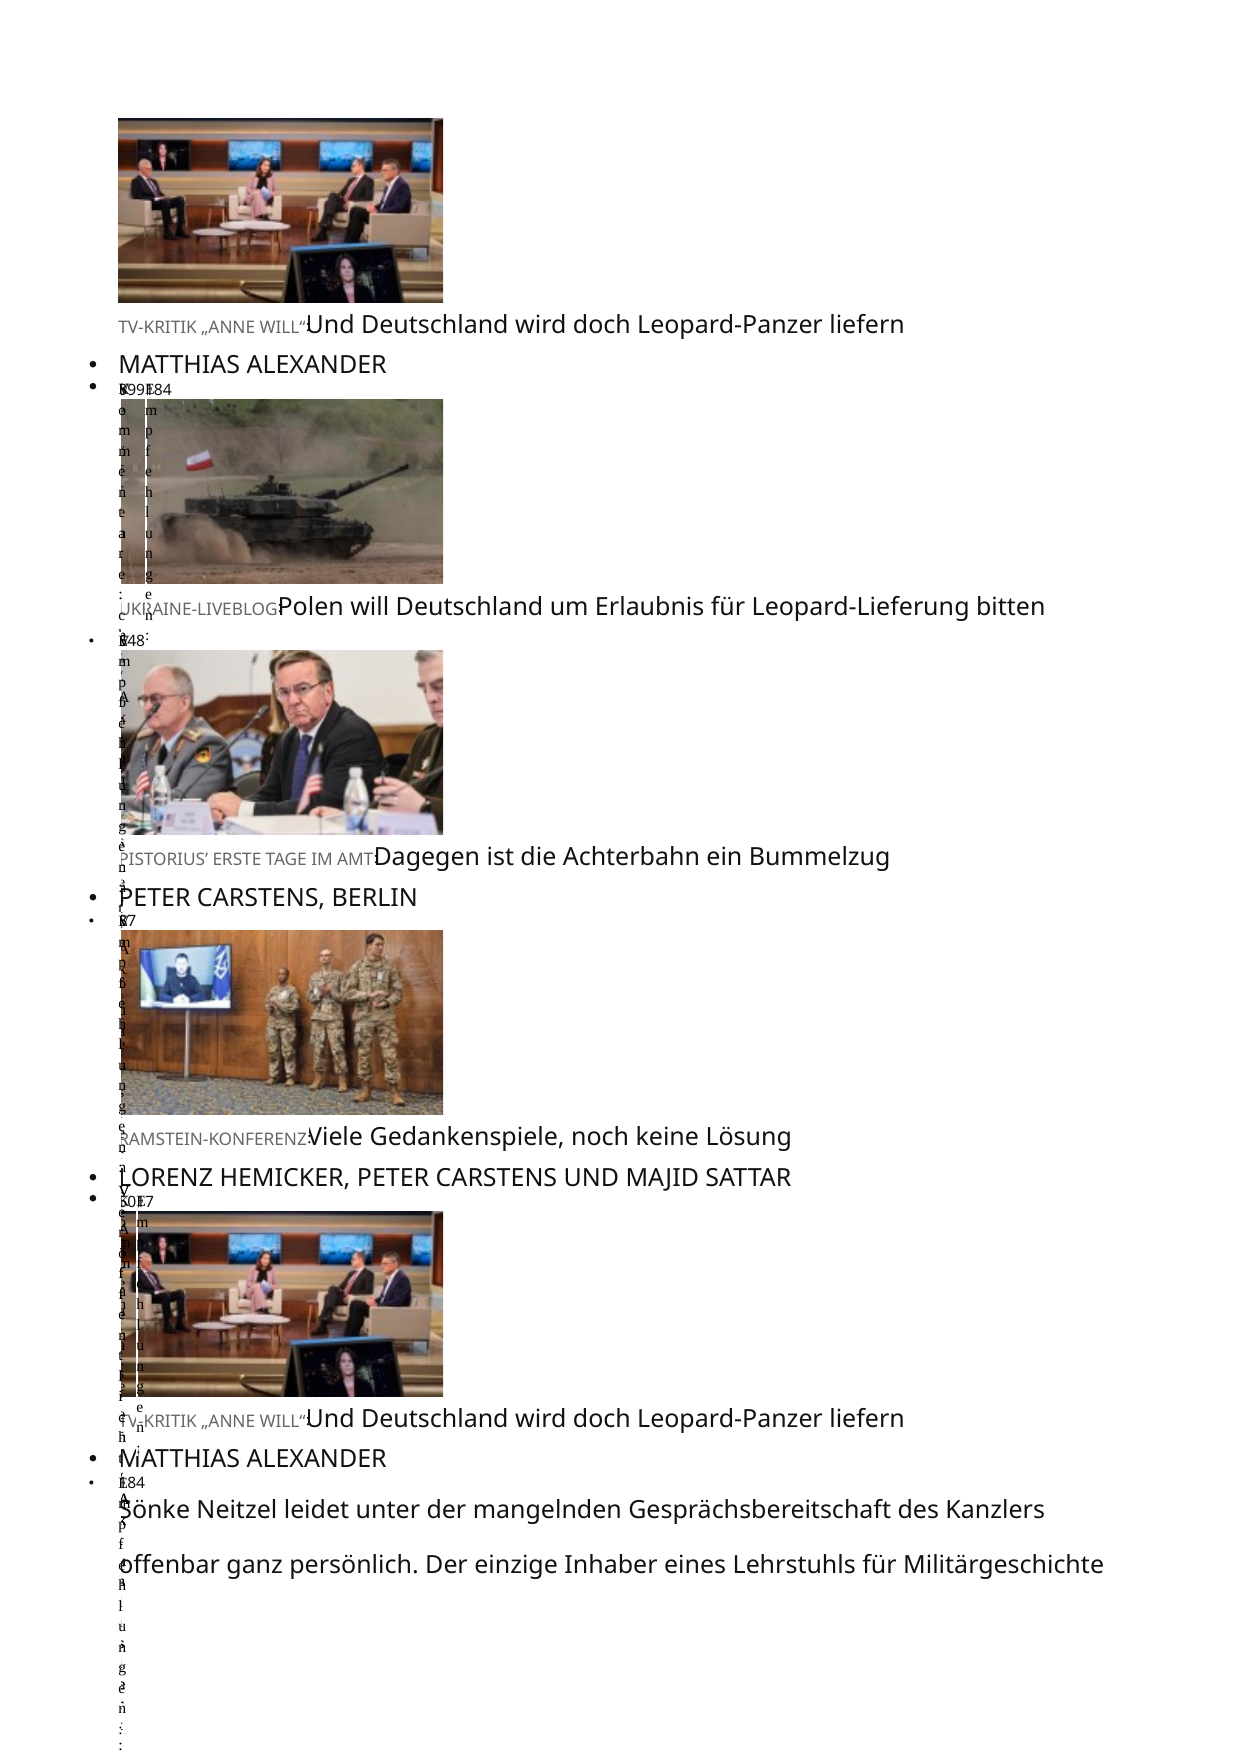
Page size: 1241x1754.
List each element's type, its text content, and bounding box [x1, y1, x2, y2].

text Sönke Neitzel leidet unter der mangelnden Gesprächsbereitschaft des Kanzlers offenbar ganz persönlich. Der einzige Inhaber eines Lehrstuhls für Militärgeschichte [121, 1492, 1122, 1581]
picture [121, 650, 444, 835]
list LORENZ HEMICKER, PETER CARSTENS UND MAJID SATTAR [121, 1163, 1122, 1192]
list 399184 [147, 380, 1122, 399]
list 5017 [121, 1192, 136, 1211]
text TV-KRITIK „ANNE WILL“Und Deutschland wird doch Leopard-Panzer liefern [118, 307, 1122, 341]
list 5017 [138, 1192, 1122, 1212]
text PISTORIUS’ ERSTE TAGE IM AMTDagegen ist die Achterbahn ein Bummelzug [121, 839, 1122, 873]
list 399184 [121, 380, 145, 399]
picture [147, 399, 444, 584]
list MATTHIAS ALEXANDER [121, 1444, 1122, 1474]
picture [121, 1211, 136, 1397]
picture [121, 399, 145, 584]
list PETER CARSTENS, BERLIN [121, 882, 1122, 912]
list 37 [121, 912, 1122, 930]
list MATTHIAS ALEXANDER [118, 350, 1122, 380]
list 184 [121, 1474, 1122, 1492]
text RAMSTEIN-KONFERENZViele Gedankenspiele, noch keine Lösung [121, 1119, 1122, 1153]
list 548 [121, 632, 1122, 650]
picture [138, 1211, 444, 1397]
picture [121, 930, 444, 1115]
text TV-KRITIK „ANNE WILL“Und Deutschland wird doch Leopard-Panzer liefern [138, 1401, 1122, 1434]
text UKRAINE-LIVEBLOGPolen will Deutschland um Erlaubnis für Leopard-Lieferung bitten [147, 588, 1122, 622]
picture [118, 118, 444, 303]
